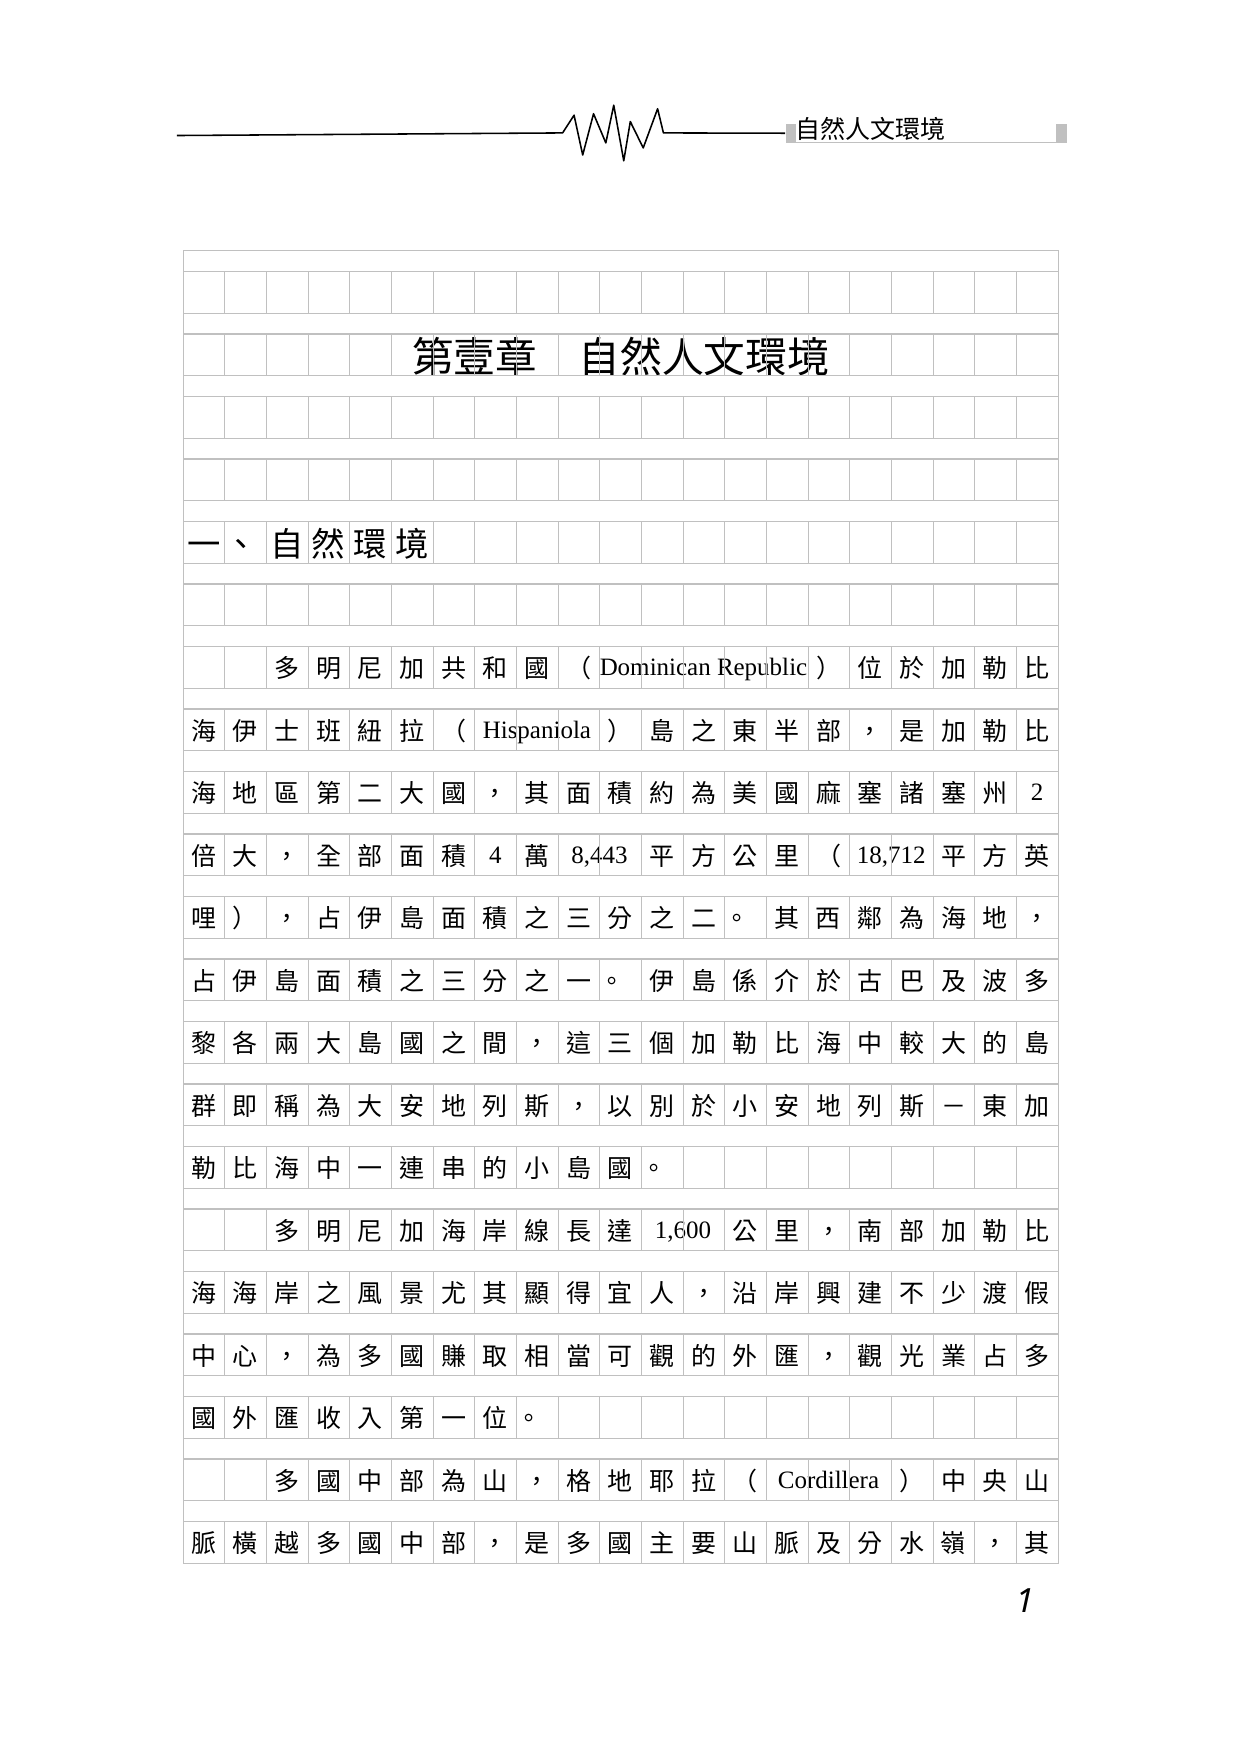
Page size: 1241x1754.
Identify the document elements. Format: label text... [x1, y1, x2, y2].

text 多明尼加海岸線長達1,600公里，南部加勒比海海岸之風景尤其顯得宜人，沿岸興建不少渡假中心，為多國賺取相當可觀的外匯，觀光業占多國外匯收入第一位。 [350, 1210, 391, 1250]
text 多明尼加海岸線長達1,600公里，南部加勒比海海岸之風景尤其顯得宜人，沿岸興建不少渡假中心，為多國賺取相當可觀的外匯，觀光業占多國外匯收入第一位。 [642, 1397, 683, 1438]
text 多明尼加共和國（Dominican Republic）位於加勒比海伊士班紐拉（Hispaniola）島之東半部，是加勒比海地區第二大國，其面積約為美國麻塞諸塞州2倍大，全部面積4萬8,443平方公里（18,712平方英哩），占伊島面積之三分之二。其西鄰為海地，占伊島面積之三分之一。伊島係介於古巴及波多黎各兩大島國之間，這三個加勒比海中較大的島群即稱為大安地列斯，以別於小安地列斯－東加勒比海中一連串的小島國。 [184, 876, 1058, 896]
text 第壹章 自然人文環境 [667, 351, 683, 375]
text 第壹章 自然人文環境 [725, 335, 766, 375]
text 第壹章 自然人文環境 [642, 335, 683, 375]
text 多明尼加海岸線長達1,600公里，南部加勒比海海岸之風景尤其顯得宜人，沿岸興建不少渡假中心，為多國賺取相當可觀的外匯，觀光業占多國外匯收入第一位。 [725, 1335, 766, 1375]
text 第壹章 自然人文環境 [809, 335, 849, 375]
text 多明尼加共和國（Dominican Republic）位於加勒比海伊士班紐拉（Hispaniola）島之東半部，是加勒比海地區第二大國，其面積約為美國麻塞諸塞州2倍大，全部面積4萬8,443平方公里（18,712平方英哩），占伊島面積之三分之二。其西鄰為海地，占伊島面積之三分之一。伊島係介於古巴及波多黎各兩大島國之間，這三個加勒比海中較大的島群即稱為大安地列斯，以別於小安地列斯－東加勒比海中一連串的小島國。 [184, 1001, 1058, 1021]
text 多明尼加海岸線長達1,600公里，南部加勒比海海岸之風景尤其顯得宜人，沿岸興建不少渡假中心，為多國賺取相當可觀的外匯，觀光業占多國外匯收入第一位。 [184, 1251, 1058, 1271]
text 一、自然環境 [392, 522, 433, 563]
text 多明尼加海岸線長達1,600公里，南部加勒比海海岸之風景尤其顯得宜人，沿岸興建不少渡假中心，為多國賺取相當可觀的外匯，觀光業占多國外匯收入第一位。 [225, 1397, 266, 1438]
text 一、自然環境 [850, 522, 891, 563]
text 多明尼加海岸線長達1,600公里，南部加勒比海海岸之風景尤其顯得宜人，沿岸興建不少渡假中心，為多國賺取相當可觀的外匯，觀光業占多國外匯收入第一位。 [892, 1335, 933, 1375]
text 一、自然環境 [684, 522, 724, 563]
text 多明尼加共和國（Dominican Republic）位於加勒比海伊士班紐拉（Hispaniola）島之東半部，是加勒比海地區第二大國，其面積約為美國麻塞諸塞州2倍大，全部面積4萬8,443平方公里（18,712平方英哩），占伊島面積之三分之二。其西鄰為海地，占伊島面積之三分之一。伊島係介於古巴及波多黎各兩大島國之間，這三個加勒比海中較大的島群即稱為大安地列斯，以別於小安地列斯－東加勒比海中一連串的小島國。 [184, 1126, 1058, 1146]
text 多明尼加海岸線長達1,600公里，南部加勒比海海岸之風景尤其顯得宜人，沿岸興建不少渡假中心，為多國賺取相當可觀的外匯，觀光業占多國外匯收入第一位。 [934, 1210, 974, 1250]
text 多明尼加海岸線長達1,600公里，南部加勒比海海岸之風景尤其顯得宜人，沿岸興建不少渡假中心，為多國賺取相當可觀的外匯，觀光業占多國外匯收入第一位。 [350, 1272, 391, 1313]
text 多明尼加海岸線長達1,600公里，南部加勒比海海岸之風景尤其顯得宜人，沿岸興建不少渡假中心，為多國賺取相當可觀的外匯，觀光業占多國外匯收入第一位。 [934, 1335, 974, 1375]
text 第壹章 自然人文環境 [309, 335, 349, 375]
text 第壹章 自然人文環境 [684, 357, 699, 375]
text 多明尼加海岸線長達1,600公里，南部加勒比海海岸之風景尤其顯得宜人，沿岸興建不少渡假中心，為多國賺取相當可觀的外匯，觀光業占多國外匯收入第一位。 [725, 1272, 766, 1313]
text 第壹章 自然人文環境 [850, 335, 891, 375]
text 多明尼加海岸線長達1,600公里，南部加勒比海海岸之風景尤其顯得宜人，沿岸興建不少渡假中心，為多國賺取相當可觀的外匯，觀光業占多國外匯收入第一位。 [350, 1397, 391, 1438]
text 多明尼加海岸線長達1,600公里，南部加勒比海海岸之風景尤其顯得宜人，沿岸興建不少渡假中心，為多國賺取相當可觀的外匯，觀光業占多國外匯收入第一位。 [225, 1335, 266, 1375]
text 多明尼加海岸線長達1,600公里，南部加勒比海海岸之風景尤其顯得宜人，沿岸興建不少渡假中心，為多國賺取相當可觀的外匯，觀光業占多國外匯收入第一位。 [559, 1397, 599, 1438]
text 第壹章 自然人文環境 [934, 335, 974, 375]
text 多明尼加共和國（Dominican Republic）位於加勒比海伊士班紐拉（Hispaniola）島之東半部，是加勒比海地區第二大國，其面積約為美國麻塞諸塞州2倍大，全部面積4萬8,443平方公里（18,712平方英哩），占伊島面積之三分之二。其西鄰為海地，占伊島面積之三分之一。伊島係介於古巴及波多黎各兩大島國之間，這三個加勒比海中較大的島群即稱為大安地列斯，以別於小安地列斯－東加勒比海中一連串的小島國。 [184, 626, 1058, 646]
text 多明尼加海岸線長達1,600公里，南部加勒比海海岸之風景尤其顯得宜人，沿岸興建不少渡假中心，為多國賺取相當可觀的外匯，觀光業占多國外匯收入第一位。 [1017, 1272, 1058, 1313]
text 多明尼加海岸線長達1,600公里，南部加勒比海海岸之風景尤其顯得宜人，沿岸興建不少渡假中心，為多國賺取相當可觀的外匯，觀光業占多國外匯收入第一位。 [225, 1272, 266, 1313]
text 一、自然環境 [809, 522, 849, 563]
text 一、自然環境 [725, 522, 766, 563]
text 第壹章 自然人文環境 [1017, 335, 1058, 375]
text 多明尼加海岸線長達1,600公里，南部加勒比海海岸之風景尤其顯得宜人，沿岸興建不少渡假中心，為多國賺取相當可觀的外匯，觀光業占多國外匯收入第一位。 [309, 1210, 349, 1250]
text 多明尼加海岸線長達1,600公里，南部加勒比海海岸之風景尤其顯得宜人，沿岸興建不少渡假中心，為多國賺取相當可觀的外匯，觀光業占多國外匯收入第一位。 [600, 1272, 641, 1313]
text 多明尼加海岸線長達1,600公里，南部加勒比海海岸之風景尤其顯得宜人，沿岸興建不少渡假中心，為多國賺取相當可觀的外匯，觀光業占多國外匯收入第一位。 [309, 1397, 349, 1438]
text 多明尼加海岸線長達1,600公里，南部加勒比海海岸之風景尤其顯得宜人，沿岸興建不少渡假中心，為多國賺取相當可觀的外匯，觀光業占多國外匯收入第一位。 [475, 1397, 516, 1438]
text 多明尼加海岸線長達1,600公里，南部加勒比海海岸之風景尤其顯得宜人，沿岸興建不少渡假中心，為多國賺取相當可觀的外匯，觀光業占多國外匯收入第一位。 [809, 1335, 849, 1375]
text 多明尼加海岸線長達1,600公里，南部加勒比海海岸之風景尤其顯得宜人，沿岸興建不少渡假中心，為多國賺取相當可觀的外匯，觀光業占多國外匯收入第一位。 [767, 1335, 808, 1375]
text 多明尼加海岸線長達1,600公里，南部加勒比海海岸之風景尤其顯得宜人，沿岸興建不少渡假中心，為多國賺取相當可觀的外匯，觀光業占多國外匯收入第一位。 [684, 1397, 724, 1438]
text 多明尼加海岸線長達1,600公里，南部加勒比海海岸之風景尤其顯得宜人，沿岸興建不少渡假中心，為多國賺取相當可觀的外匯，觀光業占多國外匯收入第一位。 [184, 1189, 1058, 1208]
text 多明尼加海岸線長達1,600公里，南部加勒比海海岸之風景尤其顯得宜人，沿岸興建不少渡假中心，為多國賺取相當可觀的外匯，觀光業占多國外匯收入第一位。 [892, 1397, 933, 1438]
text 多明尼加共和國（Dominican Republic）位於加勒比海伊士班紐拉（Hispaniola）島之東半部，是加勒比海地區第二大國，其面積約為美國麻塞諸塞州2倍大，全部面積4萬8,443平方公里（18,712平方英哩），占伊島面積之三分之二。其西鄰為海地，占伊島面積之三分之一。伊島係介於古巴及波多黎各兩大島國之間，這三個加勒比海中較大的島群即稱為大安地列斯，以別於小安地列斯－東加勒比海中一連串的小島國。 [184, 814, 1058, 833]
text 多明尼加共和國（Dominican Republic）位於加勒比海伊士班紐拉（Hispaniola）島之東半部，是加勒比海地區第二大國，其面積約為美國麻塞諸塞州2倍大，全部面積4萬8,443平方公里（18,712平方英哩），占伊島面積之三分之二。其西鄰為海地，占伊島面積之三分之一。伊島係介於古巴及波多黎各兩大島國之間，這三個加勒比海中較大的島群即稱為大安地列斯，以別於小安地列斯－東加勒比海中一連串的小島國。 [184, 939, 1058, 958]
text 第壹章 自然人文環境 [892, 335, 933, 375]
text 多明尼加海岸線長達1,600公里，南部加勒比海海岸之風景尤其顯得宜人，沿岸興建不少渡假中心，為多國賺取相當可觀的外匯，觀光業占多國外匯收入第一位。 [309, 1272, 349, 1313]
text 多明尼加海岸線長達1,600公里，南部加勒比海海岸之風景尤其顯得宜人，沿岸興建不少渡假中心，為多國賺取相當可觀的外匯，觀光業占多國外匯收入第一位。 [975, 1397, 1016, 1438]
text 多明尼加海岸線長達1,600公里，南部加勒比海海岸之風景尤其顯得宜人，沿岸興建不少渡假中心，為多國賺取相當可觀的外匯，觀光業占多國外匯收入第一位。 [600, 1210, 641, 1250]
text 多明尼加海岸線長達1,600公里，南部加勒比海海岸之風景尤其顯得宜人，沿岸興建不少渡假中心，為多國賺取相當可觀的外匯，觀光業占多國外匯收入第一位。 [392, 1272, 433, 1313]
text 一、自然環境 [559, 522, 599, 563]
text 多明尼加海岸線長達1,600公里，南部加勒比海海岸之風景尤其顯得宜人，沿岸興建不少渡假中心，為多國賺取相當可觀的外匯，觀光業占多國外匯收入第一位。 [642, 1210, 683, 1250]
text 多明尼加海岸線長達1,600公里，南部加勒比海海岸之風景尤其顯得宜人，沿岸興建不少渡假中心，為多國賺取相當可觀的外匯，觀光業占多國外匯收入第一位。 [809, 1210, 849, 1250]
text 一、自然環境 [434, 522, 474, 563]
text 多明尼加海岸線長達1,600公里，南部加勒比海海岸之風景尤其顯得宜人，沿岸興建不少渡假中心，為多國賺取相當可觀的外匯，觀光業占多國外匯收入第一位。 [392, 1210, 433, 1250]
text 多明尼加海岸線長達1,600公里，南部加勒比海海岸之風景尤其顯得宜人，沿岸興建不少渡假中心，為多國賺取相當可觀的外匯，觀光業占多國外匯收入第一位。 [517, 1397, 558, 1438]
text 多明尼加海岸線長達1,600公里，南部加勒比海海岸之風景尤其顯得宜人，沿岸興建不少渡假中心，為多國賺取相當可觀的外匯，觀光業占多國外匯收入第一位。 [725, 1397, 766, 1438]
text 多明尼加海岸線長達1,600公里，南部加勒比海海岸之風景尤其顯得宜人，沿岸興建不少渡假中心，為多國賺取相當可觀的外匯，觀光業占多國外匯收入第一位。 [350, 1335, 391, 1375]
text 多明尼加海岸線長達1,600公里，南部加勒比海海岸之風景尤其顯得宜人，沿岸興建不少渡假中心，為多國賺取相當可觀的外匯，觀光業占多國外匯收入第一位。 [434, 1272, 474, 1313]
text 多明尼加海岸線長達1,600公里，南部加勒比海海岸之風景尤其顯得宜人，沿岸興建不少渡假中心，為多國賺取相當可觀的外匯，觀光業占多國外匯收入第一位。 [184, 1314, 1058, 1333]
text 多明尼加海岸線長達1,600公里，南部加勒比海海岸之風景尤其顯得宜人，沿岸興建不少渡假中心，為多國賺取相當可觀的外匯，觀光業占多國外匯收入第一位。 [559, 1210, 599, 1250]
text 多明尼加海岸線長達1,600公里，南部加勒比海海岸之風景尤其顯得宜人，沿岸興建不少渡假中心，為多國賺取相當可觀的外匯，觀光業占多國外匯收入第一位。 [725, 1210, 766, 1250]
text 多明尼加共和國（Dominican Republic）位於加勒比海伊士班紐拉（Hispaniola）島之東半部，是加勒比海地區第二大國，其面積約為美國麻塞諸塞州2倍大，全部面積4萬8,443平方公里（18,712平方英哩），占伊島面積之三分之二。其西鄰為海地，占伊島面積之三分之一。伊島係介於古巴及波多黎各兩大島國之間，這三個加勒比海中較大的島群即稱為大安地列斯，以別於小安地列斯－東加勒比海中一連串的小島國。 [184, 689, 1058, 708]
text 多明尼加海岸線長達1,600公里，南部加勒比海海岸之風景尤其顯得宜人，沿岸興建不少渡假中心，為多國賺取相當可觀的外匯，觀光業占多國外匯收入第一位。 [1017, 1335, 1058, 1375]
text 多明尼加海岸線長達1,600公里，南部加勒比海海岸之風景尤其顯得宜人，沿岸興建不少渡假中心，為多國賺取相當可觀的外匯，觀光業占多國外匯收入第一位。 [600, 1335, 641, 1375]
text 多明尼加海岸線長達1,600公里，南部加勒比海海岸之風景尤其顯得宜人，沿岸興建不少渡假中心，為多國賺取相當可觀的外匯，觀光業占多國外匯收入第一位。 [309, 1335, 349, 1375]
text 多明尼加海岸線長達1,600公里，南部加勒比海海岸之風景尤其顯得宜人，沿岸興建不少渡假中心，為多國賺取相當可觀的外匯，觀光業占多國外匯收入第一位。 [184, 1376, 1058, 1396]
text 多明尼加海岸線長達1,600公里，南部加勒比海海岸之風景尤其顯得宜人，沿岸興建不少渡假中心，為多國賺取相當可觀的外匯，觀光業占多國外匯收入第一位。 [1017, 1397, 1058, 1438]
text 第壹章 自然人文環境 [517, 335, 558, 375]
text 多國中部為山，格地耶拉（Cordillera）中央山脈橫越多國中部，是多國主要山脈及分水嶺，其最高峰為杜華德（Duarte）峰，高3,175公尺，是加勒比海地區第一高峰。位於中央山脈及北部山脈之間的希巴歐（Cibao）谷地，土地甚為肥沃，農產富饒，號稱多國「糧食之谷」。多國河流不適於航運，但適於灌溉及水力發電。 [184, 1439, 1058, 1458]
text 多明尼加海岸線長達1,600公里，南部加勒比海海岸之風景尤其顯得宜人，沿岸興建不少渡假中心，為多國賺取相當可觀的外匯，觀光業占多國外匯收入第一位。 [767, 1272, 808, 1313]
text 一、自然環境 [475, 522, 516, 563]
text 多明尼加海岸線長達1,600公里，南部加勒比海海岸之風景尤其顯得宜人，沿岸興建不少渡假中心，為多國賺取相當可觀的外匯，觀光業占多國外匯收入第一位。 [392, 1397, 433, 1438]
text 第壹章 自然人文環境 [184, 314, 1058, 333]
text 多明尼加海岸線長達1,600公里，南部加勒比海海岸之風景尤其顯得宜人，沿岸興建不少渡假中心，為多國賺取相當可觀的外匯，觀光業占多國外匯收入第一位。 [975, 1210, 1016, 1250]
text 多明尼加海岸線長達1,600公里，南部加勒比海海岸之風景尤其顯得宜人，沿岸興建不少渡假中心，為多國賺取相當可觀的外匯，觀光業占多國外匯收入第一位。 [267, 1272, 308, 1313]
text 多明尼加海岸線長達1,600公里，南部加勒比海海岸之風景尤其顯得宜人，沿岸興建不少渡假中心，為多國賺取相當可觀的外匯，觀光業占多國外匯收入第一位。 [267, 1210, 308, 1250]
text 一、自然環境 [642, 522, 683, 563]
text 多明尼加海岸線長達1,600公里，南部加勒比海海岸之風景尤其顯得宜人，沿岸興建不少渡假中心，為多國賺取相當可觀的外匯，觀光業占多國外匯收入第一位。 [434, 1210, 474, 1250]
text 第壹章 自然人文環境 [767, 335, 808, 375]
text 多明尼加海岸線長達1,600公里，南部加勒比海海岸之風景尤其顯得宜人，沿岸興建不少渡假中心，為多國賺取相當可觀的外匯，觀光業占多國外匯收入第一位。 [850, 1335, 891, 1375]
text 多明尼加海岸線長達1,600公里，南部加勒比海海岸之風景尤其顯得宜人，沿岸興建不少渡假中心，為多國賺取相當可觀的外匯，觀光業占多國外匯收入第一位。 [225, 1210, 266, 1250]
text 多明尼加海岸線長達1,600公里，南部加勒比海海岸之風景尤其顯得宜人，沿岸興建不少渡假中心，為多國賺取相當可觀的外匯，觀光業占多國外匯收入第一位。 [475, 1272, 516, 1313]
text 多明尼加海岸線長達1,600公里，南部加勒比海海岸之風景尤其顯得宜人，沿岸興建不少渡假中心，為多國賺取相當可觀的外匯，觀光業占多國外匯收入第一位。 [559, 1335, 599, 1375]
text 一、自然環境 [517, 522, 558, 563]
text 一、自然環境 [767, 522, 808, 563]
text 一、自然環境 [267, 522, 308, 563]
text 一、自然環境 [184, 501, 1058, 521]
text 多明尼加海岸線長達1,600公里，南部加勒比海海岸之風景尤其顯得宜人，沿岸興建不少渡假中心，為多國賺取相當可觀的外匯，觀光業占多國外匯收入第一位。 [850, 1210, 891, 1250]
text 多明尼加海岸線長達1,600公里，南部加勒比海海岸之風景尤其顯得宜人，沿岸興建不少渡假中心，為多國賺取相當可觀的外匯，觀光業占多國外匯收入第一位。 [184, 1397, 224, 1438]
text 多明尼加海岸線長達1,600公里，南部加勒比海海岸之風景尤其顯得宜人，沿岸興建不少渡假中心，為多國賺取相當可觀的外匯，觀光業占多國外匯收入第一位。 [934, 1397, 974, 1438]
text 多明尼加海岸線長達1,600公里，南部加勒比海海岸之風景尤其顯得宜人，沿岸興建不少渡假中心，為多國賺取相當可觀的外匯，觀光業占多國外匯收入第一位。 [934, 1272, 974, 1313]
text 多明尼加共和國（Dominican Republic）位於加勒比海伊士班紐拉（Hispaniola）島之東半部，是加勒比海地區第二大國，其面積約為美國麻塞諸塞州2倍大，全部面積4萬8,443平方公里（18,712平方英哩），占伊島面積之三分之二。其西鄰為海地，占伊島面積之三分之一。伊島係介於古巴及波多黎各兩大島國之間，這三個加勒比海中較大的島群即稱為大安地列斯，以別於小安地列斯－東加勒比海中一連串的小島國。 [184, 751, 1058, 771]
text 多明尼加海岸線長達1,600公里，南部加勒比海海岸之風景尤其顯得宜人，沿岸興建不少渡假中心，為多國賺取相當可觀的外匯，觀光業占多國外匯收入第一位。 [517, 1335, 558, 1375]
text 第壹章 自然人文環境 [392, 335, 433, 375]
text 一、自然環境 [892, 522, 933, 563]
text 多明尼加海岸線長達1,600公里，南部加勒比海海岸之風景尤其顯得宜人，沿岸興建不少渡假中心，為多國賺取相當可觀的外匯，觀光業占多國外匯收入第一位。 [767, 1210, 808, 1250]
text 多明尼加海岸線長達1,600公里，南部加勒比海海岸之風景尤其顯得宜人，沿岸興建不少渡假中心，為多國賺取相當可觀的外匯，觀光業占多國外匯收入第一位。 [1017, 1210, 1058, 1250]
text 多明尼加海岸線長達1,600公里，南部加勒比海海岸之風景尤其顯得宜人，沿岸興建不少渡假中心，為多國賺取相當可觀的外匯，觀光業占多國外匯收入第一位。 [684, 1272, 724, 1313]
text 多國中部為山，格地耶拉（Cordillera）中央山脈橫越多國中部，是多國主要山脈及分水嶺，其最高峰為杜華德（Duarte）峰，高3,175公尺，是加勒比海地區第一高峰。位於中央山脈及北部山脈之間的希巴歐（Cibao）谷地，土地甚為肥沃，農產富饒，號稱多國「糧食之谷」。多國河流不適於航運，但適於灌溉及水力發電。 [184, 1501, 1058, 1521]
text 多明尼加海岸線長達1,600公里，南部加勒比海海岸之風景尤其顯得宜人，沿岸興建不少渡假中心，為多國賺取相當可觀的外匯，觀光業占多國外匯收入第一位。 [975, 1335, 1016, 1375]
text 多明尼加海岸線長達1,600公里，南部加勒比海海岸之風景尤其顯得宜人，沿岸興建不少渡假中心，為多國賺取相當可觀的外匯，觀光業占多國外匯收入第一位。 [850, 1397, 891, 1438]
text 第壹章 自然人文環境 [600, 335, 641, 375]
text 一、自然環境 [1017, 522, 1058, 563]
text 多明尼加海岸線長達1,600公里，南部加勒比海海岸之風景尤其顯得宜人，沿岸興建不少渡假中心，為多國賺取相當可觀的外匯，觀光業占多國外匯收入第一位。 [809, 1397, 849, 1438]
text 多明尼加海岸線長達1,600公里，南部加勒比海海岸之風景尤其顯得宜人，沿岸興建不少渡假中心，為多國賺取相當可觀的外匯，觀光業占多國外匯收入第一位。 [267, 1397, 308, 1438]
text 第壹章 自然人文環境 [184, 335, 224, 375]
text 多明尼加海岸線長達1,600公里，南部加勒比海海岸之風景尤其顯得宜人，沿岸興建不少渡假中心，為多國賺取相當可觀的外匯，觀光業占多國外匯收入第一位。 [809, 1272, 849, 1313]
text 多明尼加海岸線長達1,600公里，南部加勒比海海岸之風景尤其顯得宜人，沿岸興建不少渡假中心，為多國賺取相當可觀的外匯，觀光業占多國外匯收入第一位。 [184, 1272, 224, 1313]
text 一、自然環境 [309, 522, 349, 563]
text 多明尼加海岸線長達1,600公里，南部加勒比海海岸之風景尤其顯得宜人，沿岸興建不少渡假中心，為多國賺取相當可觀的外匯，觀光業占多國外匯收入第一位。 [517, 1272, 558, 1313]
text 多明尼加海岸線長達1,600公里，南部加勒比海海岸之風景尤其顯得宜人，沿岸興建不少渡假中心，為多國賺取相當可觀的外匯，觀光業占多國外匯收入第一位。 [892, 1210, 933, 1250]
text 第壹章 自然人文環境 [684, 335, 724, 375]
text 一、自然環境 [975, 522, 1016, 563]
text 多明尼加海岸線長達1,600公里，南部加勒比海海岸之風景尤其顯得宜人，沿岸興建不少渡假中心，為多國賺取相當可觀的外匯，觀光業占多國外匯收入第一位。 [475, 1210, 516, 1250]
text 第壹章 自然人文環境 [267, 335, 308, 375]
text 第壹章 自然人文環境 [475, 335, 516, 375]
text 多明尼加海岸線長達1,600公里，南部加勒比海海岸之風景尤其顯得宜人，沿岸興建不少渡假中心，為多國賺取相當可觀的外匯，觀光業占多國外匯收入第一位。 [517, 1210, 558, 1250]
text 第壹章 自然人文環境 [559, 335, 599, 375]
text 多明尼加海岸線長達1,600公里，南部加勒比海海岸之風景尤其顯得宜人，沿岸興建不少渡假中心，為多國賺取相當可觀的外匯，觀光業占多國外匯收入第一位。 [434, 1335, 474, 1375]
text 一、自然環境 [934, 522, 974, 563]
text 多明尼加海岸線長達1,600公里，南部加勒比海海岸之風景尤其顯得宜人，沿岸興建不少渡假中心，為多國賺取相當可觀的外匯，觀光業占多國外匯收入第一位。 [642, 1272, 683, 1313]
text 多明尼加海岸線長達1,600公里，南部加勒比海海岸之風景尤其顯得宜人，沿岸興建不少渡假中心，為多國賺取相當可觀的外匯，觀光業占多國外匯收入第一位。 [684, 1335, 724, 1375]
text 一、自然環境 [225, 522, 266, 563]
text 多明尼加海岸線長達1,600公里，南部加勒比海海岸之風景尤其顯得宜人，沿岸興建不少渡假中心，為多國賺取相當可觀的外匯，觀光業占多國外匯收入第一位。 [559, 1272, 599, 1313]
text 多明尼加海岸線長達1,600公里，南部加勒比海海岸之風景尤其顯得宜人，沿岸興建不少渡假中心，為多國賺取相當可觀的外匯，觀光業占多國外匯收入第一位。 [600, 1397, 641, 1438]
text 多明尼加海岸線長達1,600公里，南部加勒比海海岸之風景尤其顯得宜人，沿岸興建不少渡假中心，為多國賺取相當可觀的外匯，觀光業占多國外匯收入第一位。 [767, 1397, 808, 1438]
text 多明尼加海岸線長達1,600公里，南部加勒比海海岸之風景尤其顯得宜人，沿岸興建不少渡假中心，為多國賺取相當可觀的外匯，觀光業占多國外匯收入第一位。 [892, 1272, 933, 1313]
text 多明尼加海岸線長達1,600公里，南部加勒比海海岸之風景尤其顯得宜人，沿岸興建不少渡假中心，為多國賺取相當可觀的外匯，觀光業占多國外匯收入第一位。 [392, 1335, 433, 1375]
text 多明尼加海岸線長達1,600公里，南部加勒比海海岸之風景尤其顯得宜人，沿岸興建不少渡假中心，為多國賺取相當可觀的外匯，觀光業占多國外匯收入第一位。 [642, 1335, 683, 1375]
text 多明尼加海岸線長達1,600公里，南部加勒比海海岸之風景尤其顯得宜人，沿岸興建不少渡假中心，為多國賺取相當可觀的外匯，觀光業占多國外匯收入第一位。 [684, 1210, 724, 1250]
text 多明尼加海岸線長達1,600公里，南部加勒比海海岸之風景尤其顯得宜人，沿岸興建不少渡假中心，為多國賺取相當可觀的外匯，觀光業占多國外匯收入第一位。 [184, 1335, 224, 1375]
text 第壹章 自然人文環境 [350, 335, 391, 375]
text 第壹章 自然人文環境 [434, 335, 474, 375]
text 多明尼加海岸線長達1,600公里，南部加勒比海海岸之風景尤其顯得宜人，沿岸興建不少渡假中心，為多國賺取相當可觀的外匯，觀光業占多國外匯收入第一位。 [434, 1397, 474, 1438]
text 一、自然環境 [184, 522, 224, 563]
text 一、自然環境 [600, 522, 641, 563]
text 多明尼加共和國（Dominican Republic）位於加勒比海伊士班紐拉（Hispaniola）島之東半部，是加勒比海地區第二大國，其面積約為美國麻塞諸塞州2倍大，全部面積4萬8,443平方公里（18,712平方英哩），占伊島面積之三分之二。其西鄰為海地，占伊島面積之三分之一。伊島係介於古巴及波多黎各兩大島國之間，這三個加勒比海中較大的島群即稱為大安地列斯，以別於小安地列斯－東加勒比海中一連串的小島國。 [184, 1064, 1058, 1083]
text 第壹章 自然人文環境 [225, 335, 266, 375]
text 多明尼加海岸線長達1,600公里，南部加勒比海海岸之風景尤其顯得宜人，沿岸興建不少渡假中心，為多國賺取相當可觀的外匯，觀光業占多國外匯收入第一位。 [184, 1210, 224, 1250]
text 多明尼加海岸線長達1,600公里，南部加勒比海海岸之風景尤其顯得宜人，沿岸興建不少渡假中心，為多國賺取相當可觀的外匯，觀光業占多國外匯收入第一位。 [475, 1335, 516, 1375]
text 一、自然環境 [350, 522, 391, 563]
text 多明尼加海岸線長達1,600公里，南部加勒比海海岸之風景尤其顯得宜人，沿岸興建不少渡假中心，為多國賺取相當可觀的外匯，觀光業占多國外匯收入第一位。 [850, 1272, 891, 1313]
text 多明尼加海岸線長達1,600公里，南部加勒比海海岸之風景尤其顯得宜人，沿岸興建不少渡假中心，為多國賺取相當可觀的外匯，觀光業占多國外匯收入第一位。 [975, 1272, 1016, 1313]
text 第壹章 自然人文環境 [975, 335, 1016, 375]
text 多明尼加海岸線長達1,600公里，南部加勒比海海岸之風景尤其顯得宜人，沿岸興建不少渡假中心，為多國賺取相當可觀的外匯，觀光業占多國外匯收入第一位。 [267, 1335, 308, 1375]
